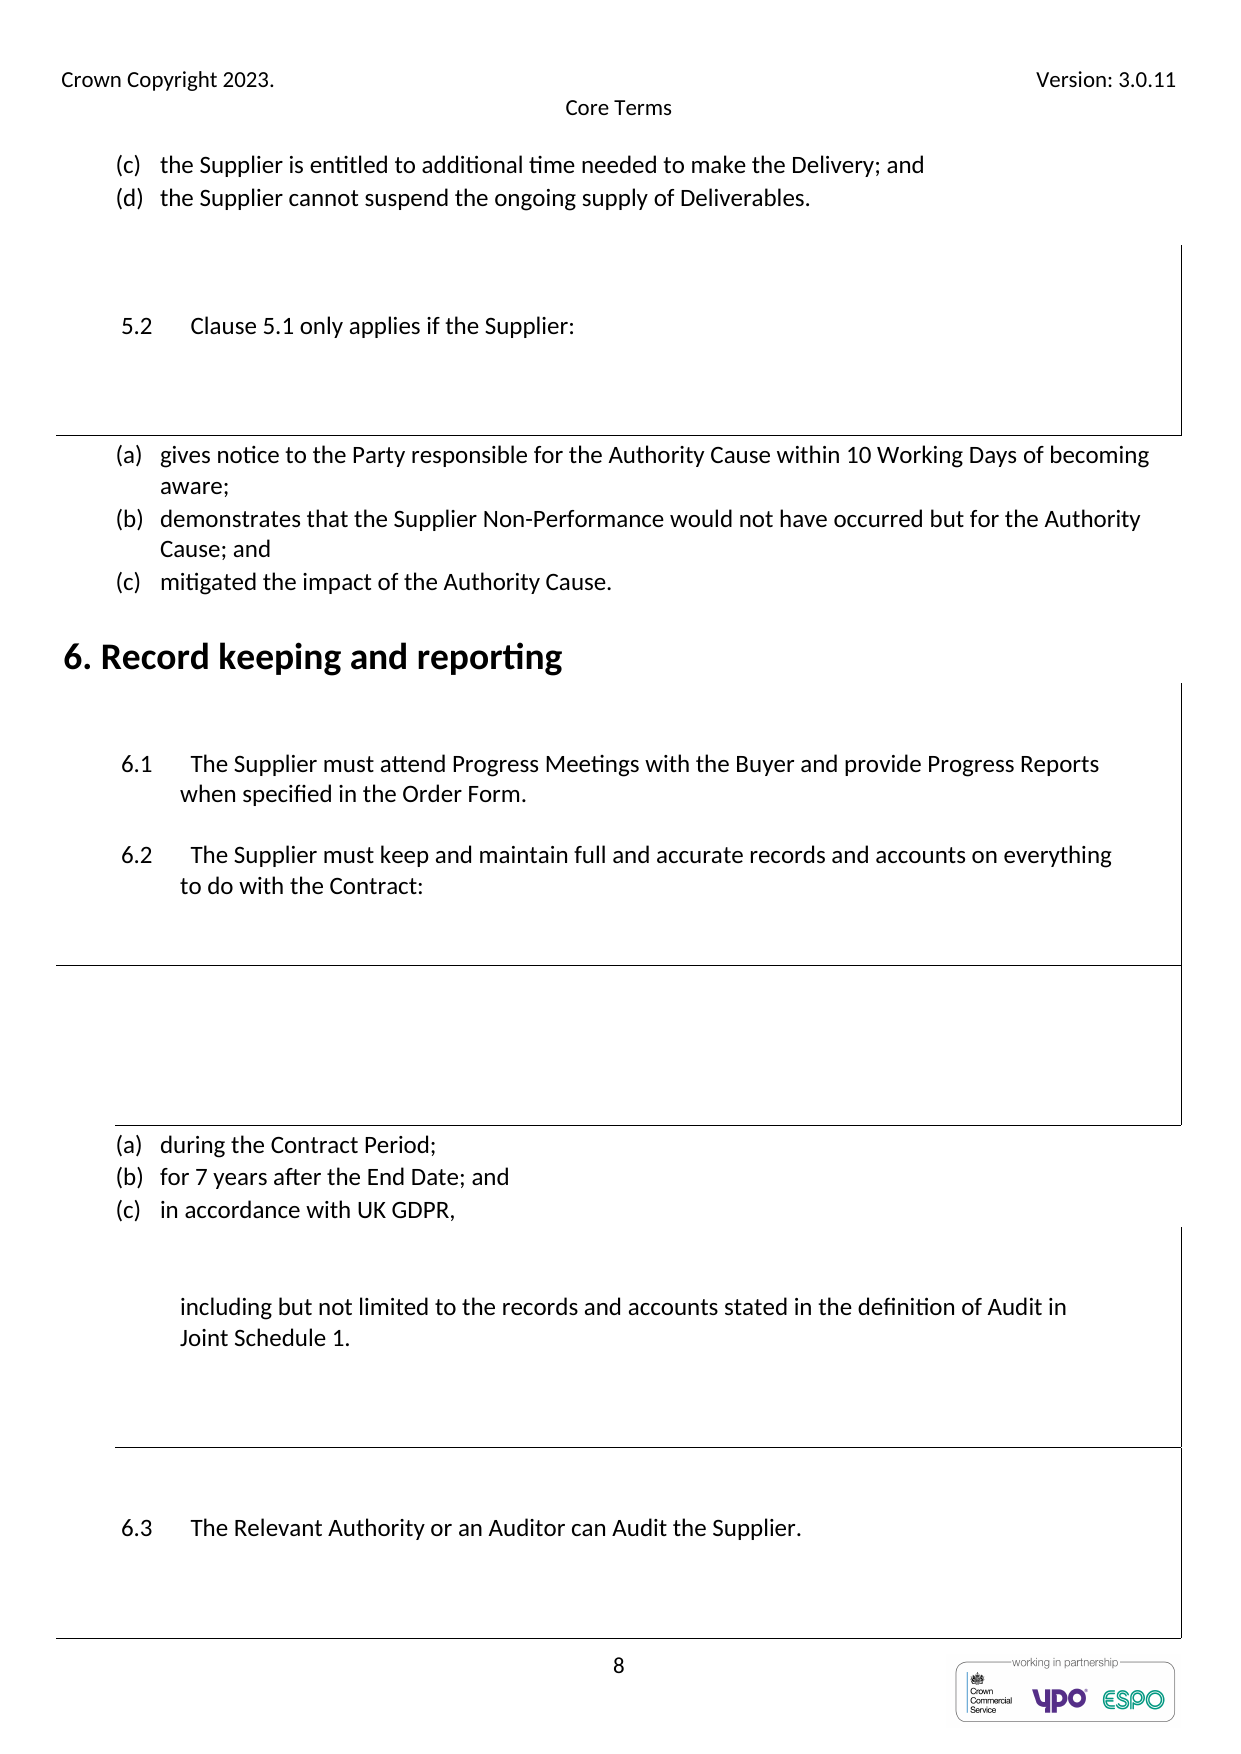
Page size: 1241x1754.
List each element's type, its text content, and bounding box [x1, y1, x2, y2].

list for 7 years after the End Date; and [115, 1161, 1181, 1192]
list The Supplier must attend Progress Meetings with the Buyer and provide Progress Reports when specified in the Order Form. [56, 683, 1181, 839]
list The Relevant Authority or an Auditor can Audit the Supplier. [56, 1447, 1181, 1638]
list the Supplier cannot suspend the ongoing supply of Deliverables. [115, 182, 1181, 243]
list the Supplier is entitled to additional time needed to make the Delivery; and [115, 149, 1181, 180]
list gives notice to the Party responsible for the Authority Cause within 10 Working Days of becoming aware; [115, 440, 1181, 501]
list The Supplier must keep and maintain full and accurate records and accounts on everything to do with the Contract: [56, 839, 1181, 965]
list in accordance with UK GDPR, [115, 1194, 1181, 1224]
list demonstrates that the Supplier Non-Performance would not have occurred but for the Authority Cause; and [115, 503, 1181, 564]
list Clause 5.1 only applies if the Supplier: [56, 245, 1181, 435]
list during the Contract Period; [115, 1129, 1181, 1159]
subtitle Record keeping and reporting [63, 633, 1181, 679]
list mitigated the impact of the Authority Cause. [115, 566, 1181, 596]
text including but not limited to the records and accounts stated in the definition of Audit in Joint Schedule 1. [115, 1227, 1181, 1447]
